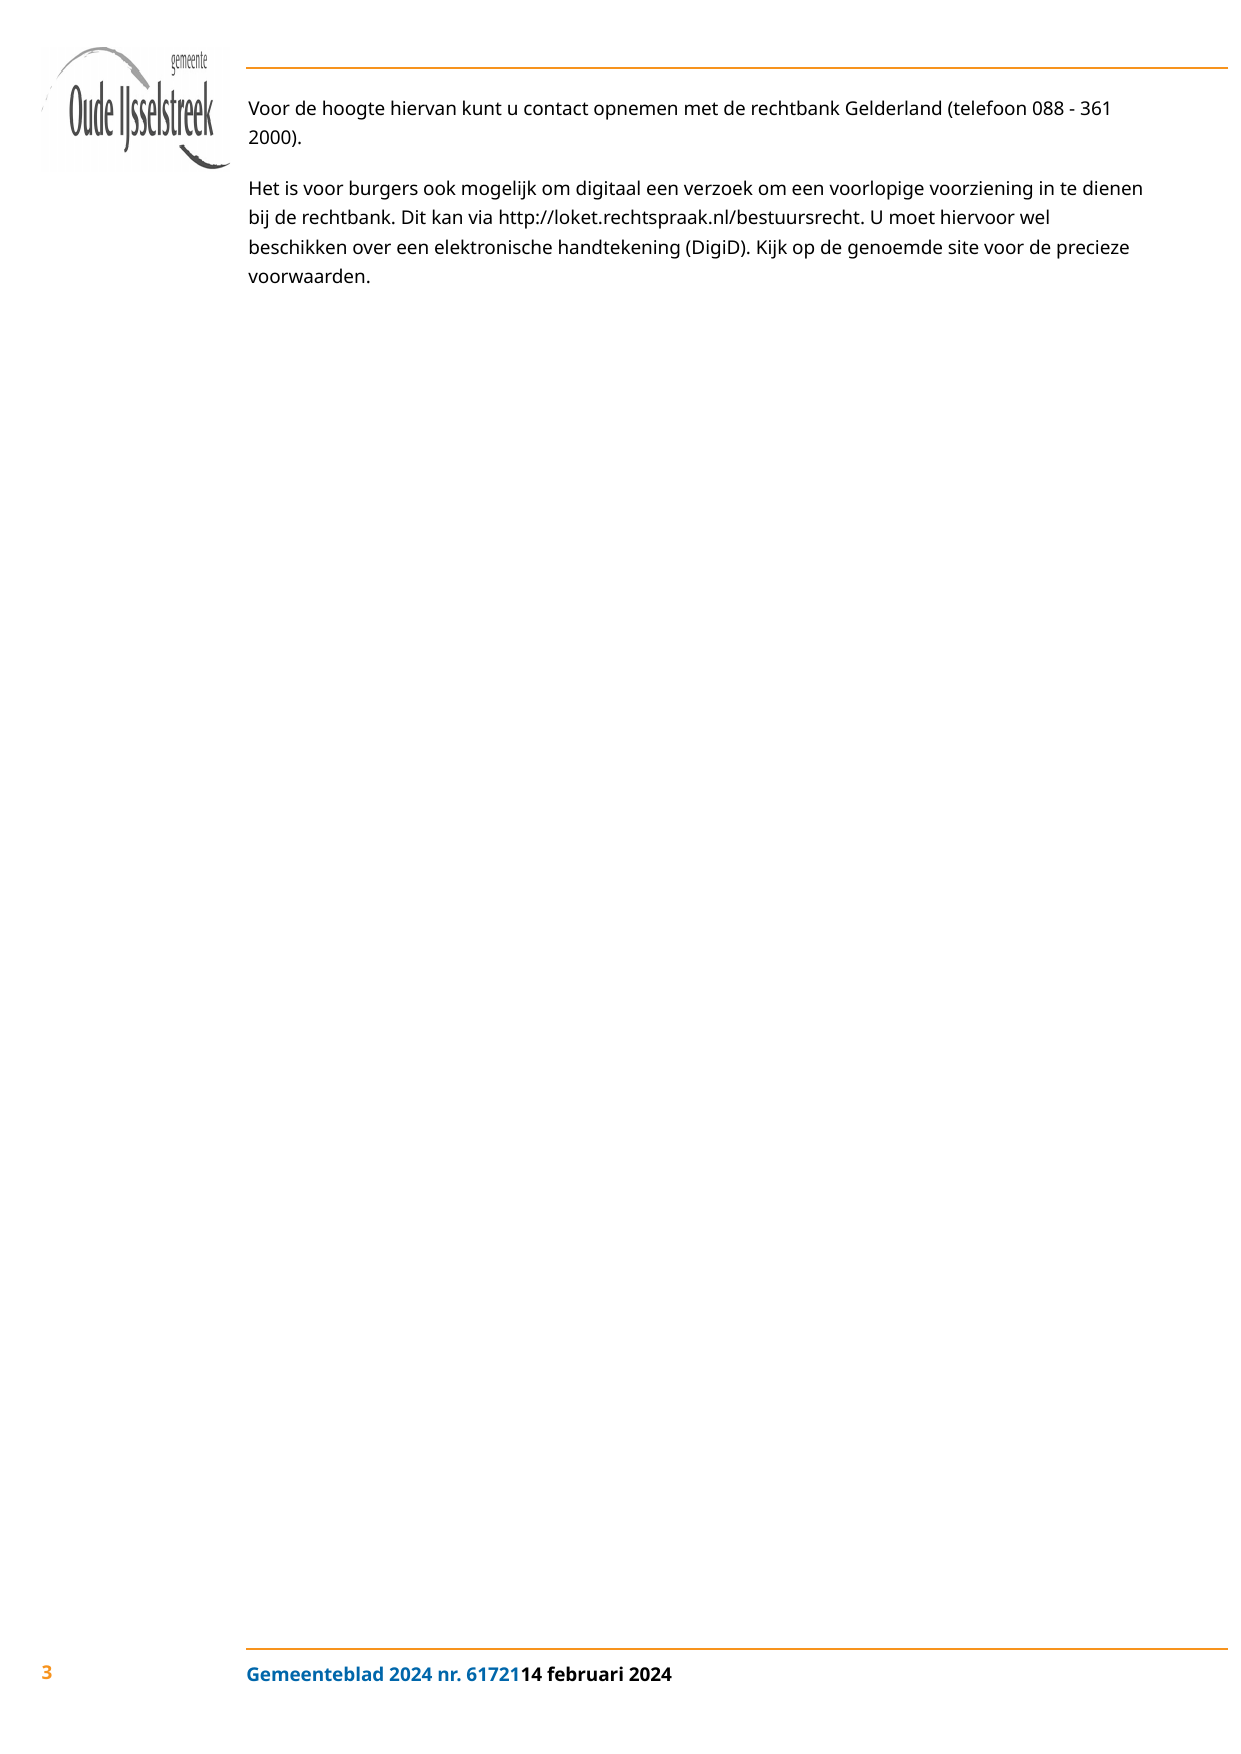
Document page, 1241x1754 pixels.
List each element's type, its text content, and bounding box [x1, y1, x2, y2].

text Voor de hoogte hiervan kunt u contact opnemen met de rechtbank Gelderland (telefoon 088 - 361 2000). [248, 95, 1152, 150]
text Het is voor burgers ook mogelijk om digitaal een verzoek om een voorlopige voorziening in te dienen bij de rechtbank. Dit kan via http://loket.rechtspraak.nl/bestuursrecht. U moet hiervoor wel beschikken over een elektronische handtekening (DigiD). Kijk op de genoemde site voor de precieze voorwaarden. [248, 175, 1152, 289]
picture [41, 47, 231, 172]
